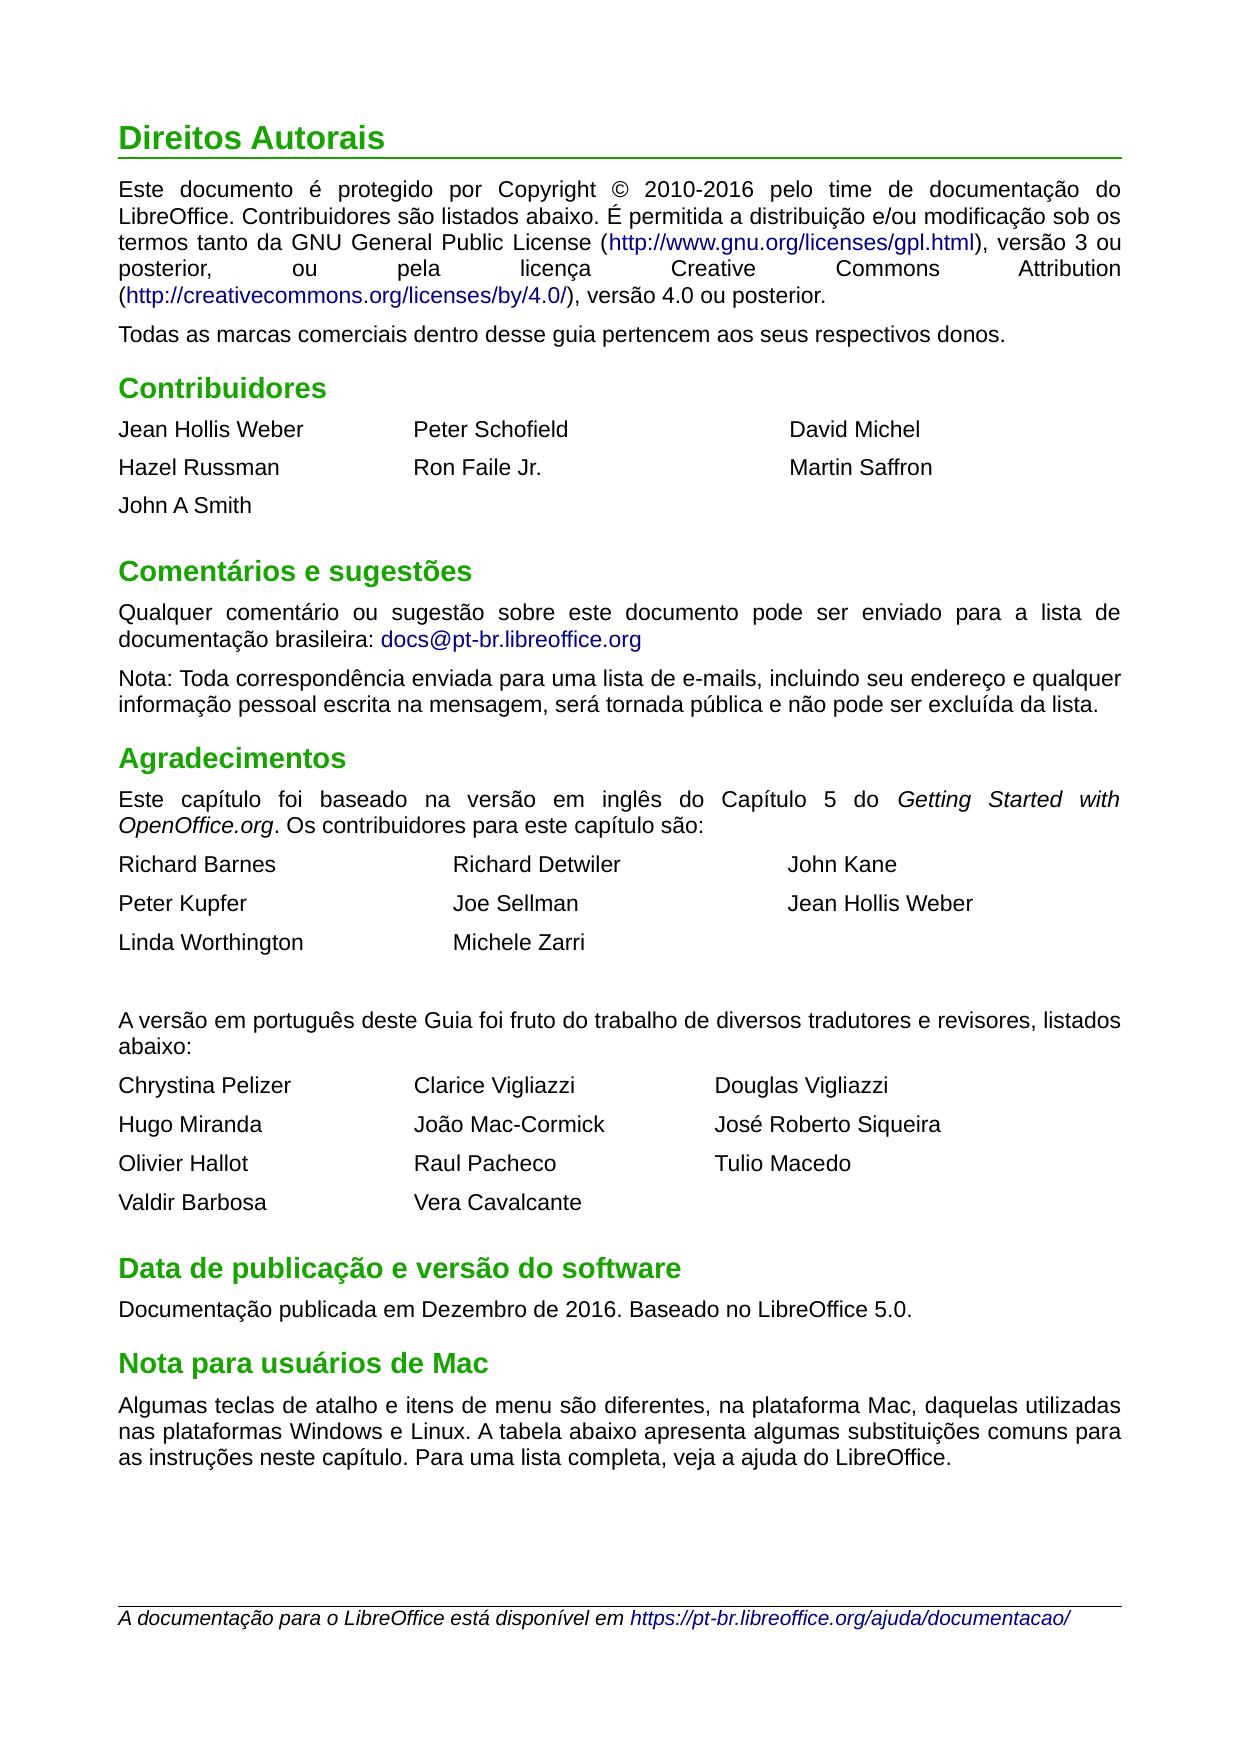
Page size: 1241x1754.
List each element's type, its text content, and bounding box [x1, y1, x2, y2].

text Algumas teclas de atalho e itens de menu são diferentes, na plataforma Mac, daquelas utilizadas nas plataformas Windows e Linux. A tabela abaixo apresenta algumas substituições comuns para as instruções neste capítulo. Para uma lista completa, veja a ajuda do LibreOffice. [118, 1392, 1122, 1471]
table_cell Linda Worthington [118, 929, 453, 968]
table_header Clarice Vigliazzi [414, 1072, 714, 1111]
table_cell John A Smith [118, 492, 413, 530]
table_cell Martin Saffron [789, 454, 1122, 492]
text Este documento é protegido por Copyright © 2010-2016 pelo time de documentação do LibreOffice. Contribuidores são listados abaixo. É permitida a distribuição e/ou modificação sob os termos tanto da GNU General Public License (http://www.gnu.org/licenses/gpl.html), versão 3 ou posterior, ou pela licença Creative Commons Attribution (http://creativecommons.org/licenses/by/4.0/), versão 4.0 ou posterior. [118, 176, 1122, 308]
subtitle Nota para usuários de Mac [118, 1346, 1122, 1380]
table_header John Kane [788, 851, 1122, 890]
table_cell [789, 492, 1122, 530]
table_cell [788, 929, 1122, 968]
table_cell [413, 492, 789, 530]
table_header Chrystina Pelizer [118, 1072, 414, 1111]
text Todas as marcas comerciais dentro desse guia pertencem aos seus respectivos donos. [118, 321, 1122, 347]
table_cell José Roberto Siqueira [714, 1111, 1122, 1150]
subtitle Comentários e sugestões [118, 554, 1122, 587]
text Nota: Toda correspondência enviada para uma lista de e-mails, incluindo seu endereço e qualquer informação pessoal escrita na mensagem, será tornada pública e não pode ser excluída da lista. [118, 664, 1122, 717]
table_cell Jean Hollis Weber [788, 890, 1122, 929]
table_cell Joe Sellman [453, 890, 787, 929]
subtitle Data de publicação e versão do software [118, 1251, 1122, 1284]
table_cell Peter Kupfer [118, 890, 453, 929]
table_cell Ron Faile Jr. [413, 454, 789, 492]
table_cell Valdir Barbosa [118, 1189, 414, 1227]
table_cell Olivier Hallot [118, 1150, 414, 1188]
table_cell João Mac-Cormick [414, 1111, 714, 1150]
table_header Richard Barnes [118, 851, 453, 890]
table_header Richard Detwiler [453, 851, 787, 890]
table_header Peter Schofield [413, 416, 789, 454]
table_header David Michel [789, 416, 1122, 454]
table_header Jean Hollis Weber [118, 416, 413, 454]
subtitle Contribuidores [118, 371, 1122, 404]
table_cell Hugo Miranda [118, 1111, 414, 1150]
table_cell Michele Zarri [453, 929, 787, 968]
text Este capítulo foi baseado na versão em inglês do Capítulo 5 do Getting Started with OpenOffice.org. Os contribuidores para este capítulo são: [118, 786, 1122, 839]
text A versão em português deste Guia foi fruto do trabalho de diversos tradutores e revisores, listados abaixo: [118, 1007, 1122, 1059]
table_cell Hazel Russman [118, 454, 413, 492]
text Qualquer comentário ou sugestão sobre este documento pode ser enviado para a lista de documentação brasileira: docs@pt-br.libreoffice.org [118, 599, 1122, 652]
subtitle Agradecimentos [118, 741, 1122, 774]
subtitle Direitos Autorais [118, 118, 1122, 157]
table_cell [714, 1189, 1122, 1227]
text Documentação publicada em Dezembro de 2016. Baseado no LibreOffice 5.0. [118, 1296, 1122, 1323]
table_cell Vera Cavalcante [414, 1189, 714, 1227]
table_header Douglas Vigliazzi [714, 1072, 1122, 1111]
table_cell Tulio Macedo [714, 1150, 1122, 1188]
table_cell Raul Pacheco [414, 1150, 714, 1188]
